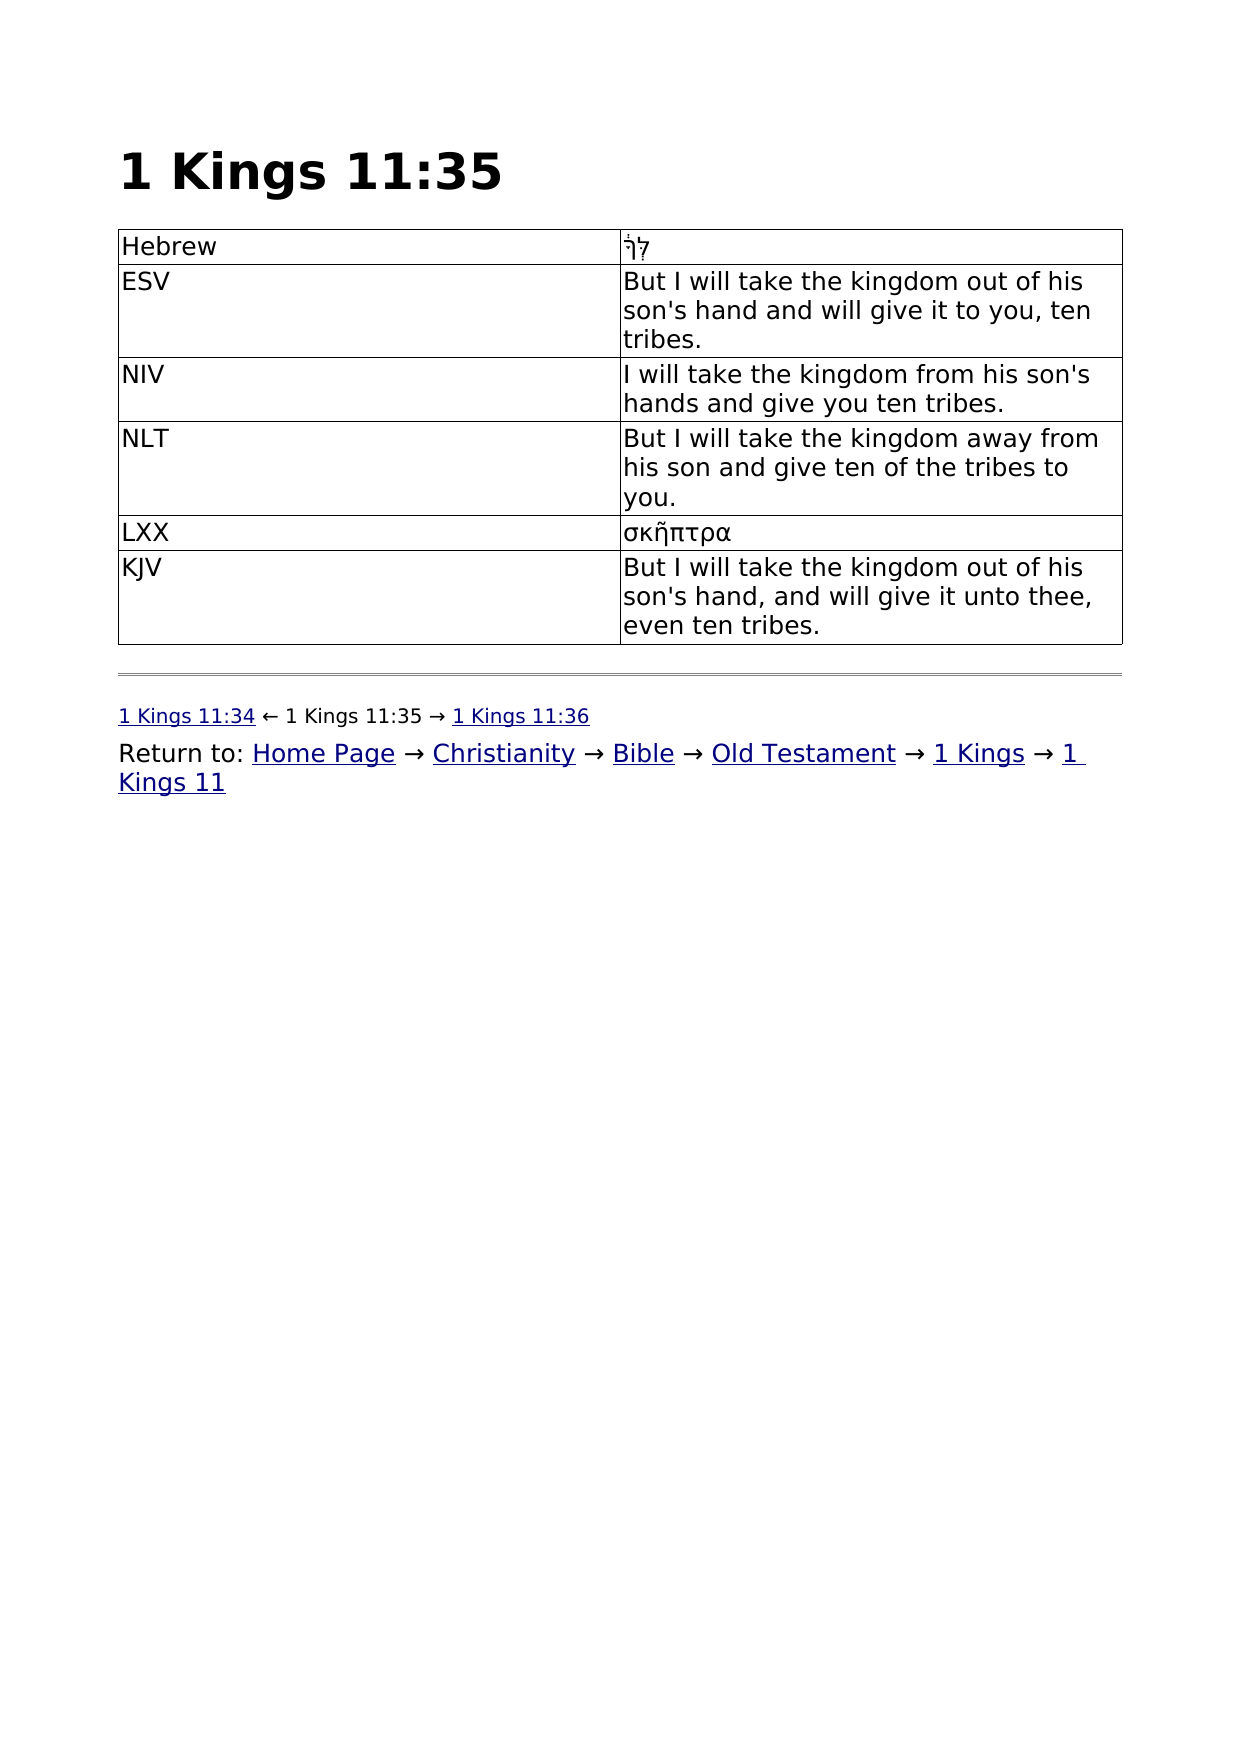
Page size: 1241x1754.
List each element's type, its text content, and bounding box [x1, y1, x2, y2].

table_cell But I will take the kingdom out of his son's hand and will give it to you, ten tribes. [621, 265, 1122, 357]
table_cell But I will take the kingdom out of his son's hand, and will give it unto thee, even ten tribes. [621, 551, 1122, 643]
table_cell LXX [119, 516, 620, 550]
table_cell But I will take the kingdom away from his son and give ten of the tribes to you. [621, 422, 1122, 515]
table_header לְּךָ֔ [621, 230, 1122, 264]
table_header Hebrew [119, 230, 620, 264]
text Return to: Home Page → Christianity → Bible → Old Testament → 1 Kings → 1 Kings 11 [118, 739, 1122, 797]
table_cell I will take the kingdom from his son's hands and give you ten tribes. [621, 358, 1122, 421]
table_cell NIV [119, 358, 620, 421]
subtitle 1 Kings 11:35 [118, 143, 1122, 201]
table_cell ESV [119, 265, 620, 357]
table_cell σκῆπτρα [621, 516, 1122, 550]
table_cell KJV [119, 551, 620, 643]
table_cell NLT [119, 422, 620, 515]
text 1 Kings 11:34 ← 1 Kings 11:35 → 1 Kings 11:36 [118, 705, 1122, 739]
